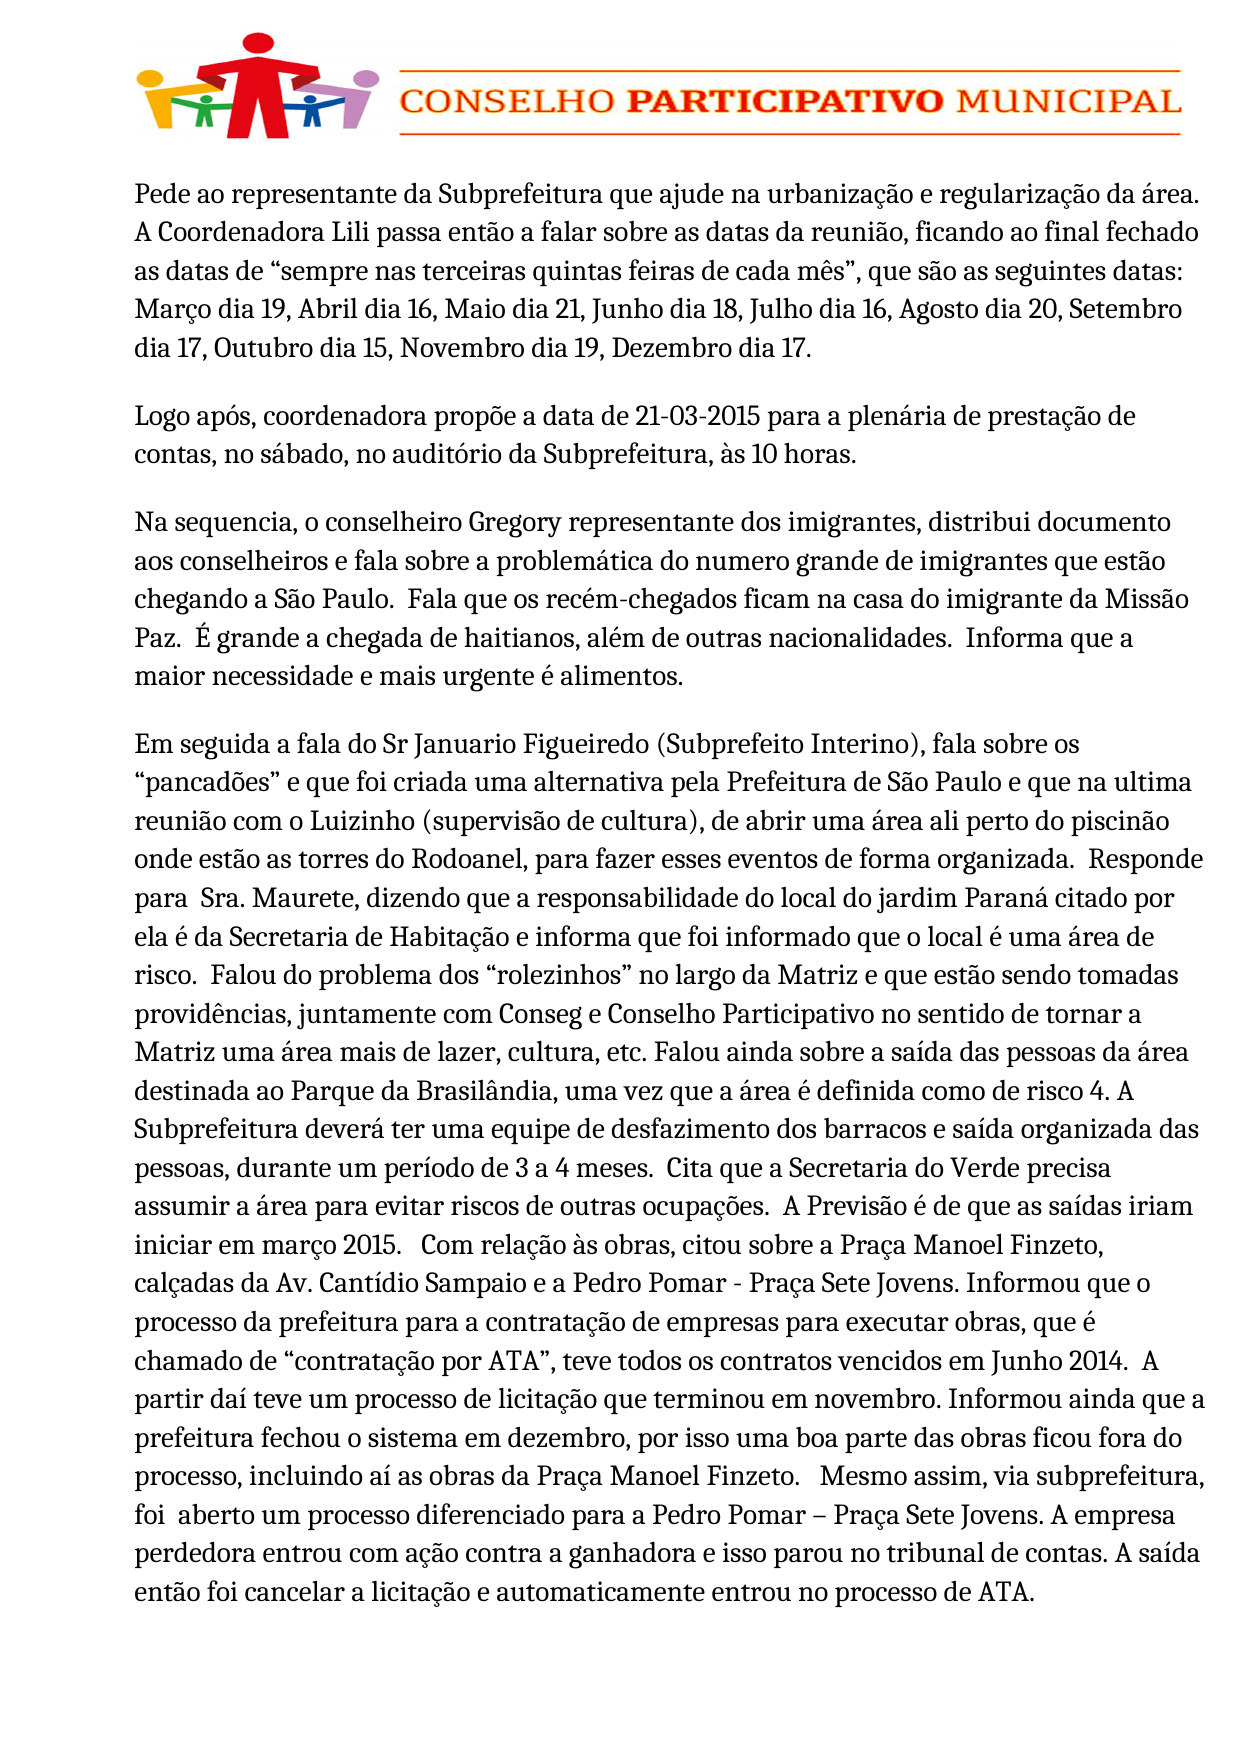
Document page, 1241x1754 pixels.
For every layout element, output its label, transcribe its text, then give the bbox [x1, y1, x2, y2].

text Na sequencia, o conselheiro Gregory representante dos imigrantes, distribui documento aos conselheiros e fala sobre a problemática do numero grande de imigrantes que estão chegando a São Paulo. Fala que os recém-chegados ficam na casa do imigrante da Missão Paz. É grande a chegada de haitianos, além de outras nacionalidades. Informa que a maior necessidade e mais urgente é alimentos. [134, 505, 1211, 693]
picture [135, 31, 1182, 142]
text Pede ao representante da Subprefeitura que ajude na urbanização e regularização da área. A Coordenadora Lili passa então a falar sobre as datas da reunião, ficando ao final fechado as datas de “sempre nas terceiras quintas feiras de cada mês”, que são as seguintes datas: Março dia 19, Abril dia 16, Maio dia 21, Junho dia 18, Julho dia 16, Agosto dia 20, Setembro dia 17, Outubro dia 15, Novembro dia 19, Dezembro dia 17. [134, 177, 1211, 365]
text Logo após, coordenadora propõe a data de 21-03-2015 para a plenária de prestação de contas, no sábado, no auditório da Subprefeitura, às 10 horas. [134, 399, 1211, 471]
text Em seguida a fala do Sr Januario Figueiredo (Subprefeito Interino), fala sobre os “pancadões” e que foi criada uma alternativa pela Prefeitura de São Paulo e que na ultima reunião com o Luizinho (supervisão de cultura), de abrir uma área ali perto do piscinão onde estão as torres do Rodoanel, para fazer esses eventos de forma organizada. Responde para Sra. Maurete, dizendo que a responsabilidade do local do jardim Paraná citado por ela é da Secretaria de Habitação e informa que foi informado que o local é uma área de risco. Falou do problema dos “rolezinhos” no largo da Matriz e que estão sendo tomadas providências, juntamente com Conseg e Conselho Participativo no sentido de tornar a Matriz uma área mais de lazer, cultura, etc. Falou ainda sobre a saída das pessoas da área destinada ao Parque da Brasilândia, uma vez que a área é definida como de risco 4. A Subprefeitura deverá ter uma equipe de desfazimento dos barracos e saída organizada das pessoas, durante um período de 3 a 4 meses. Cita que a Secretaria do Verde precisa assumir a área para evitar riscos de outras ocupações. A Previsão é de que as saídas iriam iniciar em março 2015. Com relação às obras, citou sobre a Praça Manoel Finzeto, calçadas da Av. Cantídio Sampaio e a Pedro Pomar - Praça Sete Jovens. Informou que o processo da prefeitura para a contratação de empresas para executar obras, que é chamado de “contratação por ATA”, teve todos os contratos vencidos em Junho 2014. A partir daí teve um processo de licitação que terminou em novembro. Informou ainda que a prefeitura fechou o sistema em dezembro, por isso uma boa parte das obras ficou fora do processo, incluindo aí as obras da Praça Manoel Finzeto. Mesmo assim, via subprefeitura, foi aberto um processo diferenciado para a Pedro Pomar – Praça Sete Jovens. A empresa perdedora entrou com ação contra a ganhadora e isso parou no tribunal de contas. A saída então foi cancelar a licitação e automaticamente entrou no processo de ATA. [134, 727, 1211, 1608]
